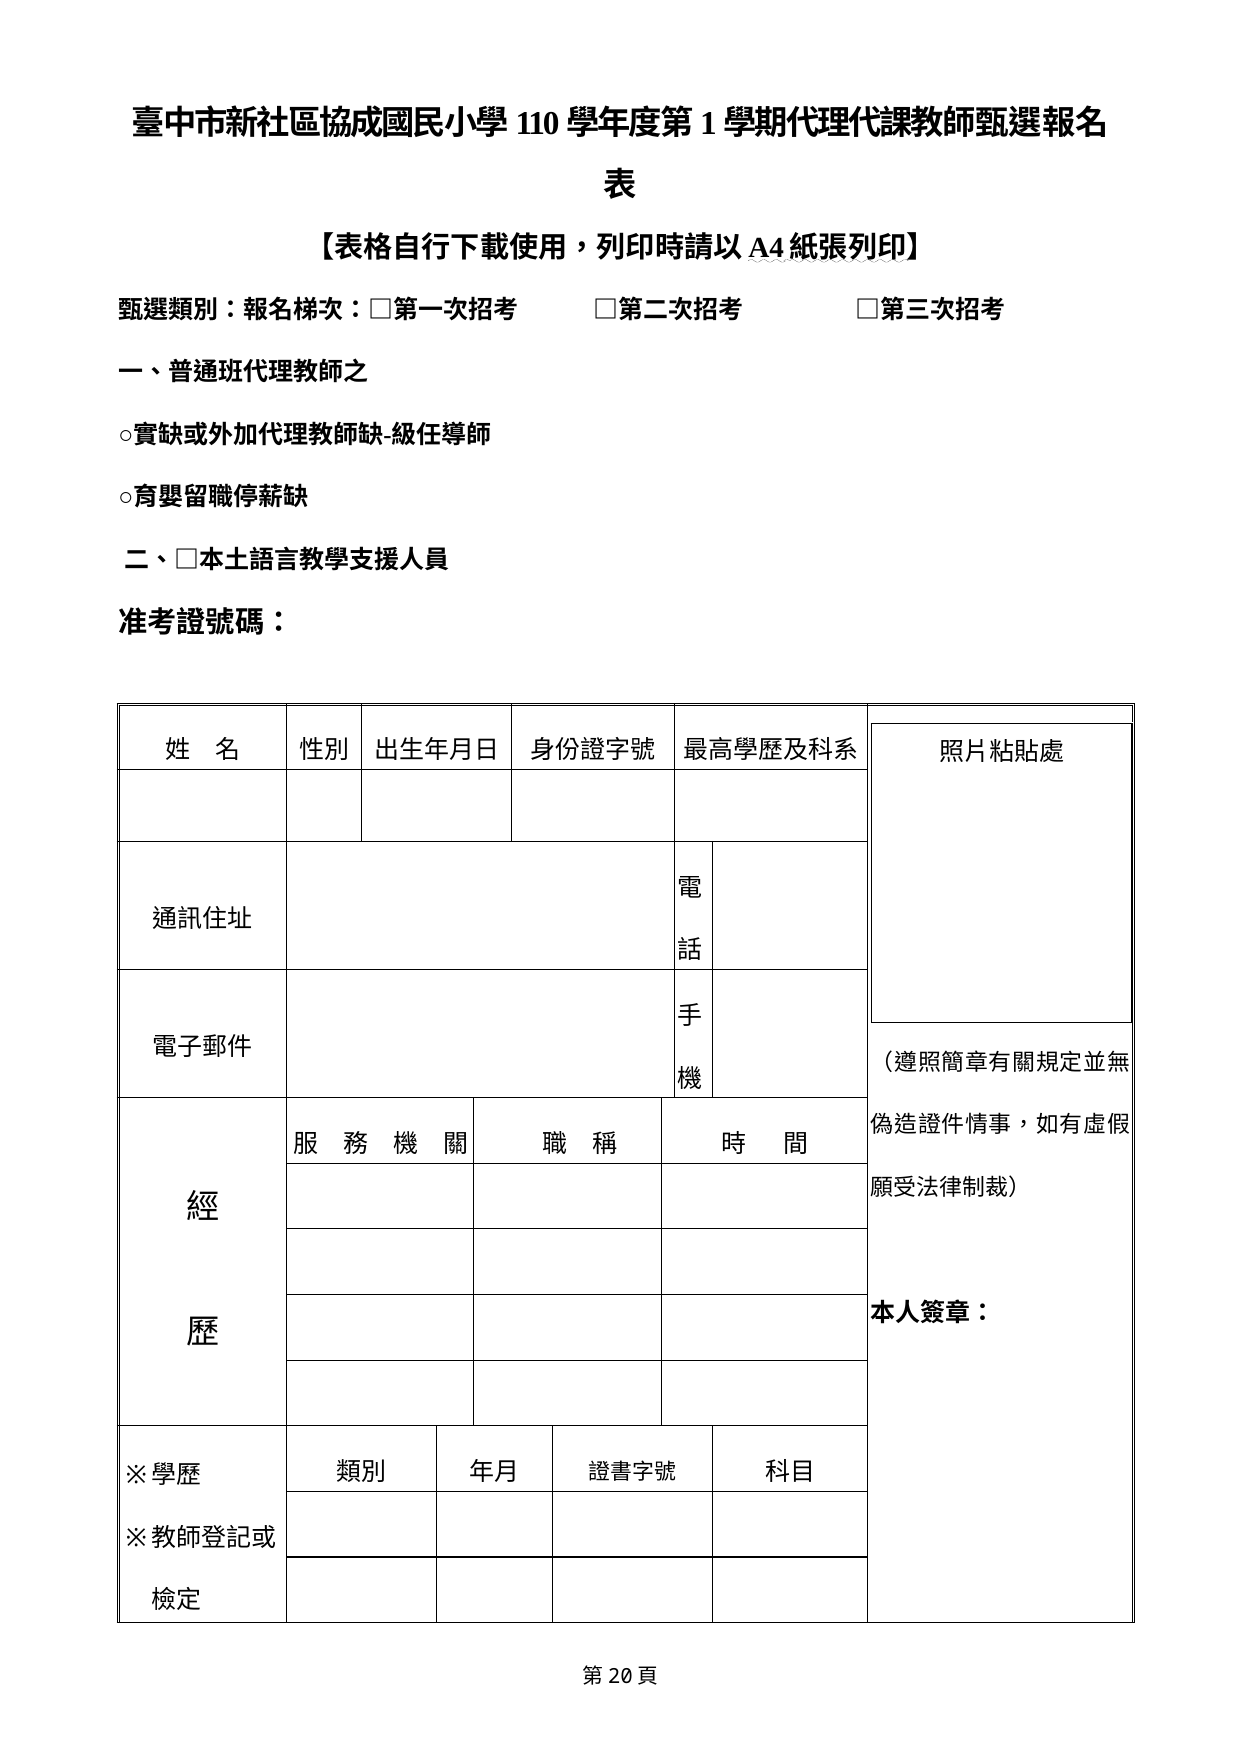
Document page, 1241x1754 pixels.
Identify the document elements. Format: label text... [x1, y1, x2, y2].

text 【表格自行下載使用，列印時請以A4紙張列印】 [118, 203, 1122, 266]
table_cell 經 歷 [120, 1098, 286, 1425]
table_cell 手機 [675, 970, 712, 1097]
table_cell [120, 770, 286, 841]
table_cell [713, 1492, 867, 1556]
table_cell [474, 1361, 661, 1425]
table_cell 時 間 [662, 1098, 867, 1163]
text ○育嬰留職停薪缺 [118, 453, 1122, 516]
table_cell [474, 1164, 661, 1228]
table_cell [474, 1295, 661, 1359]
table_cell 通訊住址 [120, 842, 286, 969]
table_cell [437, 1558, 552, 1622]
text 臺中市新社區協成國民小學110學年度第1學期代理代課教師甄選報名表 [118, 78, 1122, 203]
table_cell [474, 1229, 661, 1294]
table_cell ※學歷 ※教師登記或 檢定 [120, 1426, 286, 1622]
table_cell 類別 [287, 1426, 436, 1491]
table_header 姓 名 [120, 706, 286, 769]
table_header （遵照簡章有關規定並無偽造證件情事，如有虛假願受法律制裁） 本人簽章： [868, 706, 1132, 1622]
table_cell [713, 842, 867, 969]
table_cell 年月 [437, 1426, 552, 1491]
table_cell [713, 970, 867, 1097]
table_cell 電話 [675, 842, 712, 969]
table_cell [437, 1492, 552, 1556]
text 甄選類別：報名梯次：□第一次招考 □第二次招考 □第三次招考 [118, 266, 1122, 328]
table_cell [662, 1295, 867, 1359]
table_cell [287, 970, 674, 1097]
table_cell [287, 770, 361, 841]
table_cell 證書字號 [553, 1426, 712, 1491]
table_cell [553, 1492, 712, 1556]
table_cell [713, 1558, 867, 1622]
table_cell [553, 1558, 712, 1622]
table_header 最高學歷及科系 [675, 706, 867, 769]
text 二、□本土語言教學支援人員 [118, 516, 1122, 578]
table_header 性別 [287, 706, 361, 769]
table_cell 職 稱 [474, 1098, 661, 1163]
table_cell [287, 1361, 473, 1425]
table_cell [287, 1558, 436, 1622]
table_cell [287, 842, 674, 969]
table_cell [287, 1295, 473, 1359]
table_cell [362, 770, 511, 841]
table_cell [675, 770, 867, 841]
table_cell [512, 770, 674, 841]
text 准考證號碼： [118, 578, 1122, 641]
table_cell [662, 1361, 867, 1425]
table_cell [287, 1164, 473, 1228]
table_header 身份證字號 [512, 706, 674, 769]
table_cell 服 務 機 關 [287, 1098, 473, 1163]
table_cell [287, 1492, 436, 1556]
table_cell 電子郵件 [120, 970, 286, 1097]
table_cell [662, 1164, 867, 1228]
table_cell [662, 1229, 867, 1294]
table_header 出生年月日 [362, 706, 511, 769]
text 一、普通班代理教師之 [118, 328, 1122, 391]
table_cell [287, 1229, 473, 1294]
text ○實缺或外加代理教師缺-級任導師 [118, 391, 1122, 453]
table_cell 科目 [713, 1426, 867, 1491]
